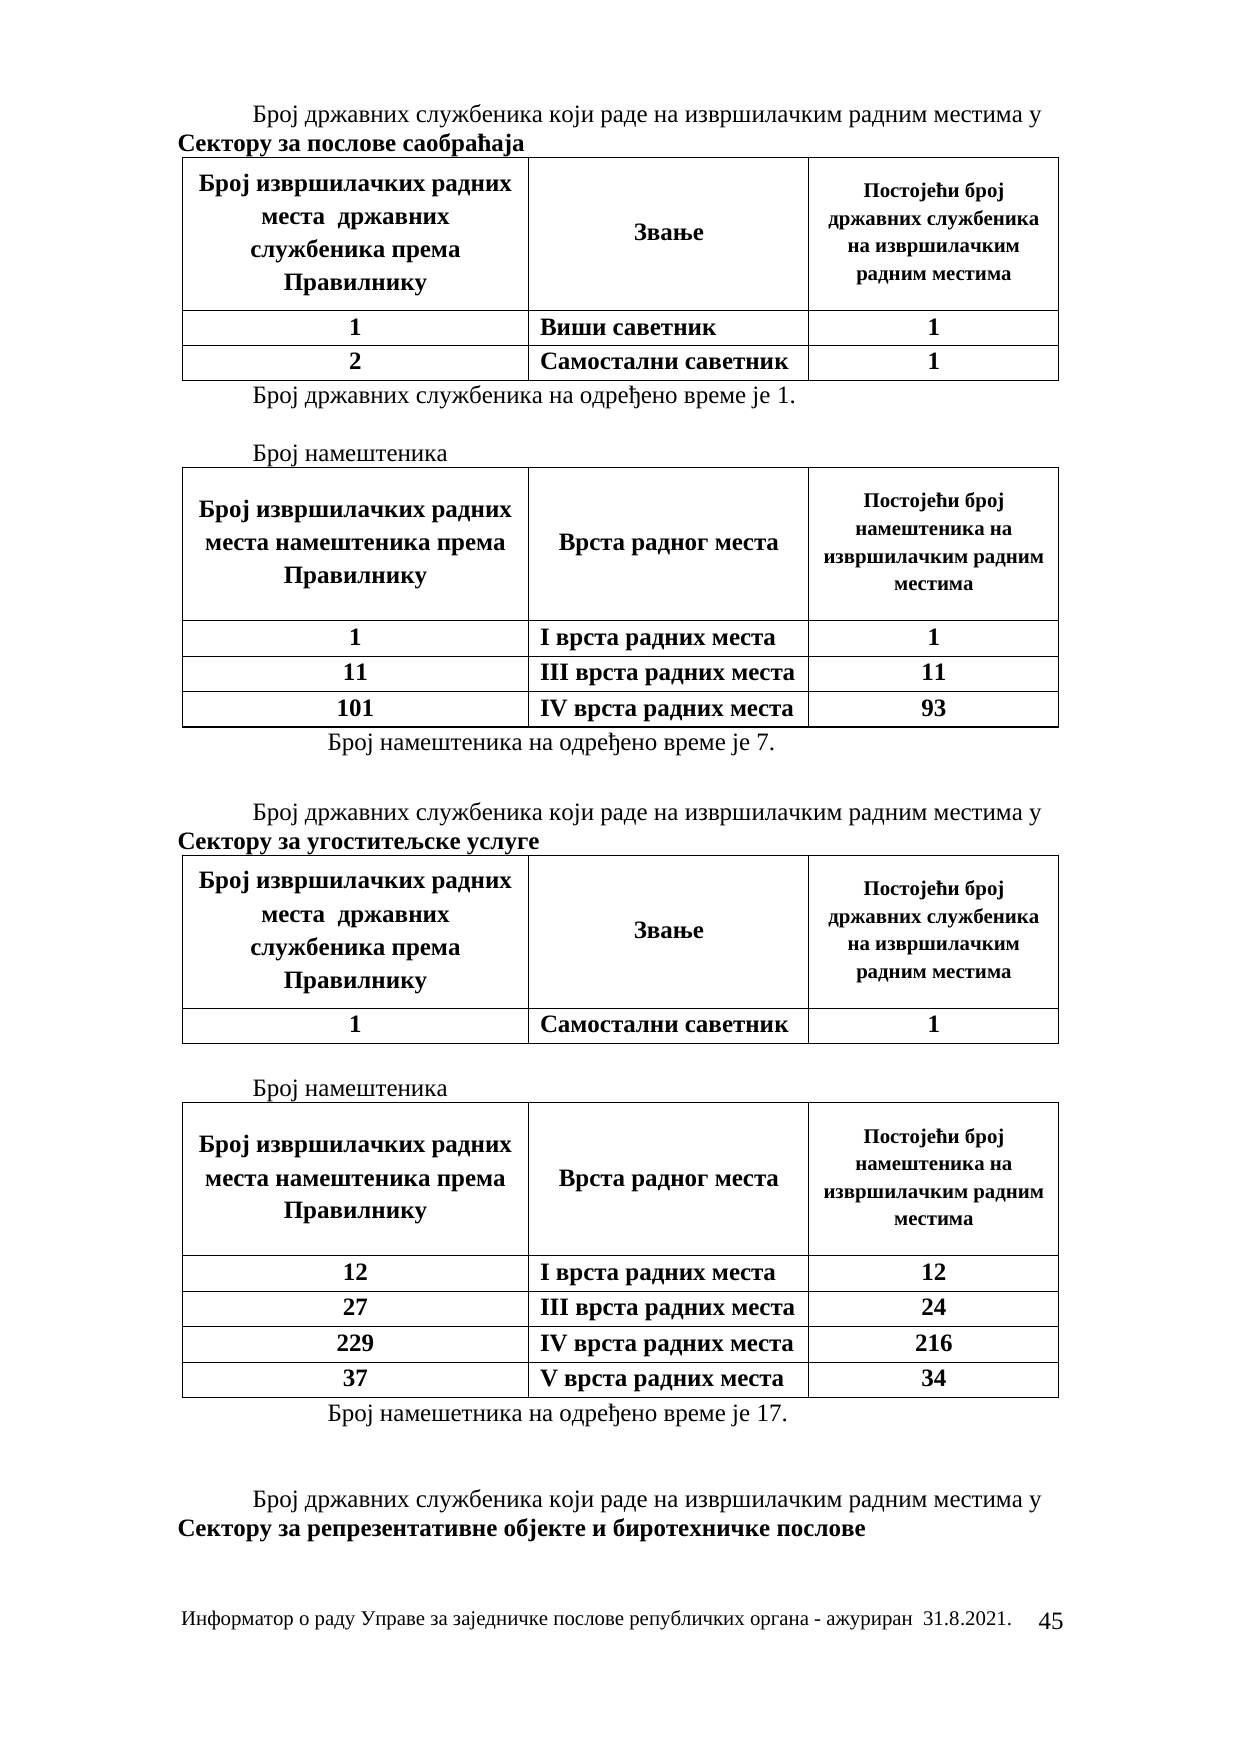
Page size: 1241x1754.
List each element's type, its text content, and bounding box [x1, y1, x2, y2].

text Број намештеника [177, 1073, 1063, 1102]
table_header Врста радног места [529, 468, 808, 620]
text Број намештеника [177, 438, 1063, 467]
text Број државних службеника који раде на извршилачким радним местима у [177, 99, 1063, 128]
table_cell Самостални саветник [529, 1009, 808, 1043]
table_cell 24 [809, 1292, 1058, 1326]
table_header Звање [529, 856, 808, 1008]
text Број државних службеника на одређено време је 1. [177, 381, 1063, 409]
table_cell 229 [183, 1327, 528, 1362]
table_header Број извршилачких радних места намештеника према Правилнику [183, 468, 528, 620]
table_header Постојећи број намештеника на извршилачким радним местима [809, 468, 1058, 620]
text Број намешетника на одређено време је 17. [177, 1398, 1063, 1427]
table_header Звање [529, 158, 808, 310]
table_cell 2 [183, 346, 528, 379]
table_cell 1 [183, 621, 528, 656]
table_cell 11 [809, 657, 1058, 691]
table_cell 1 [809, 621, 1058, 656]
table_cell 12 [183, 1256, 528, 1291]
text Сектору за послове саобраћаја [177, 128, 1063, 157]
table_cell 216 [809, 1327, 1058, 1362]
table_cell I врста радних места [529, 621, 808, 656]
table_cell IV врста радних места [529, 692, 808, 726]
table_cell 1 [809, 1009, 1058, 1043]
table_cell 27 [183, 1292, 528, 1326]
table_header Врста радног места [529, 1103, 808, 1255]
table_cell 1 [809, 346, 1058, 379]
table_header Број извршилачких радних места намештеника према Правилнику [183, 1103, 528, 1255]
table_cell 11 [183, 657, 528, 691]
table_cell 34 [809, 1363, 1058, 1397]
table_header Постојећи број државних службеника на извршилачким радним местима [809, 856, 1058, 1008]
table_header Постојећи број намештеника на извршилачким радним местима [809, 1103, 1058, 1255]
table_cell 1 [183, 311, 528, 345]
text Број намештeника на одређено време је 7. [177, 727, 1063, 756]
table_cell I врста радних места [529, 1256, 808, 1291]
table_cell Виши саветник [529, 311, 808, 345]
table_cell V врста радних места [529, 1363, 808, 1397]
text Сектору за репрезентативне објекте и биротехничке послове [177, 1513, 1063, 1542]
table_cell IV врста радних места [529, 1327, 808, 1362]
table_cell III врста радних места [529, 1292, 808, 1326]
table_cell Самостални саветник [529, 346, 808, 379]
table_cell 93 [809, 692, 1058, 726]
table_cell 37 [183, 1363, 528, 1397]
text Број државних службеника који раде на извршилачким радним местима у [177, 797, 1063, 826]
table_header Број извршилачких радних места државних службеника према Правилнику [183, 158, 528, 310]
table_cell 12 [809, 1256, 1058, 1291]
table_header Број извршилачких радних места државних службеника према Правилнику [183, 856, 528, 1008]
table_header Постојећи број државних службеника на извршилачким радним местима [809, 158, 1058, 310]
table_cell 1 [809, 311, 1058, 345]
text Сектору за угоститељске услуге [177, 826, 1063, 854]
text Број државних службеника који раде на извршилачким радним местима у [177, 1484, 1063, 1513]
table_cell 101 [183, 692, 528, 726]
table_cell III врста радних места [529, 657, 808, 691]
table_cell 1 [183, 1009, 528, 1043]
